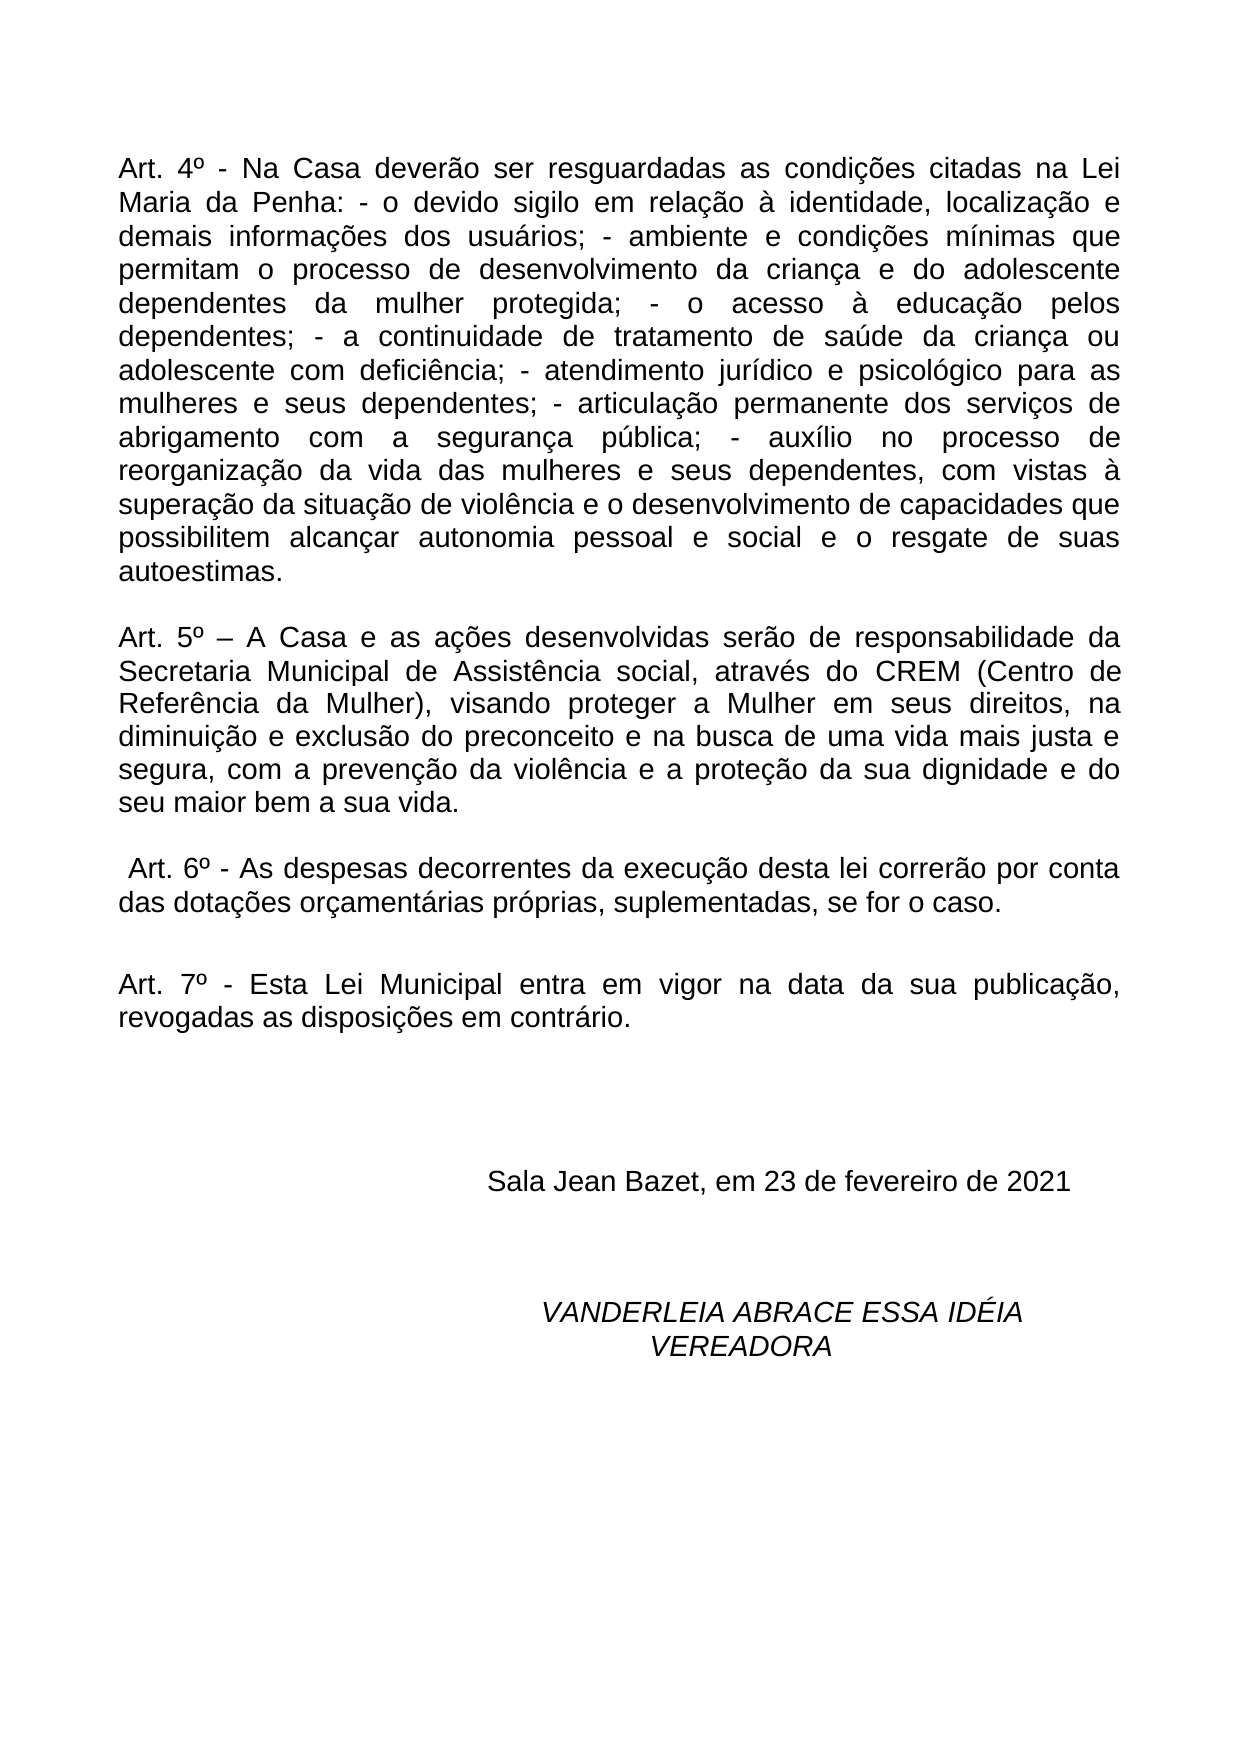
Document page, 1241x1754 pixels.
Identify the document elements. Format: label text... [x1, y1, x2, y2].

text Art. 4º - Na Casa deverão ser resguardadas as condições citadas na Lei Maria da Penha: - o devido sigilo em relação à identidade, localização e demais informações dos usuários; - ambiente e condições mínimas que permitam o processo de desenvolvimento da criança e do adolescente dependentes da mulher protegida; - o acesso à educação pelos dependentes; - a continuidade de tratamento de saúde da criança ou adolescente com deficiência; - atendimento jurídico e psicológico para as mulheres e seus dependentes; - articulação permanente dos serviços de abrigamento com a segurança pública; - auxílio no processo de reorganização da vida das mulheres e seus dependentes, com vistas à superação da situação de violência e o desenvolvimento de capacidades que possibilitem alcançar autonomia pessoal e social e o resgate de suas autoestimas. [118, 152, 1122, 588]
text VEREADORA [117, 1329, 1124, 1363]
text VANDERLEIA ABRACE ESSA IDÉIA [118, 1296, 1124, 1329]
text Art. 6º - As despesas decorrentes da execução desta lei correrão por conta das dotações orçamentárias próprias, suplementadas, se for o caso. [118, 852, 1122, 919]
text Art. 7º - Esta Lei Municipal entra em vigor na data da sua publicação, revogadas as disposições em contrário. [118, 968, 1122, 1034]
text Art. 5º – A Casa e as ações desenvolvidas serão de responsabilidade da Secretaria Municipal de Assistência social, através do CREM (Centro de Referência da Mulher), visando proteger a Mulher em seus direitos, na diminuição e exclusão do preconceito e na busca de uma vida mais justa e segura, com a prevenção da violência e a proteção da sua dignidade e do seu maior bem a sua vida. [118, 621, 1122, 819]
text Sala Jean Bazet, em 23 de fevereiro de 2021 [117, 1165, 1124, 1198]
